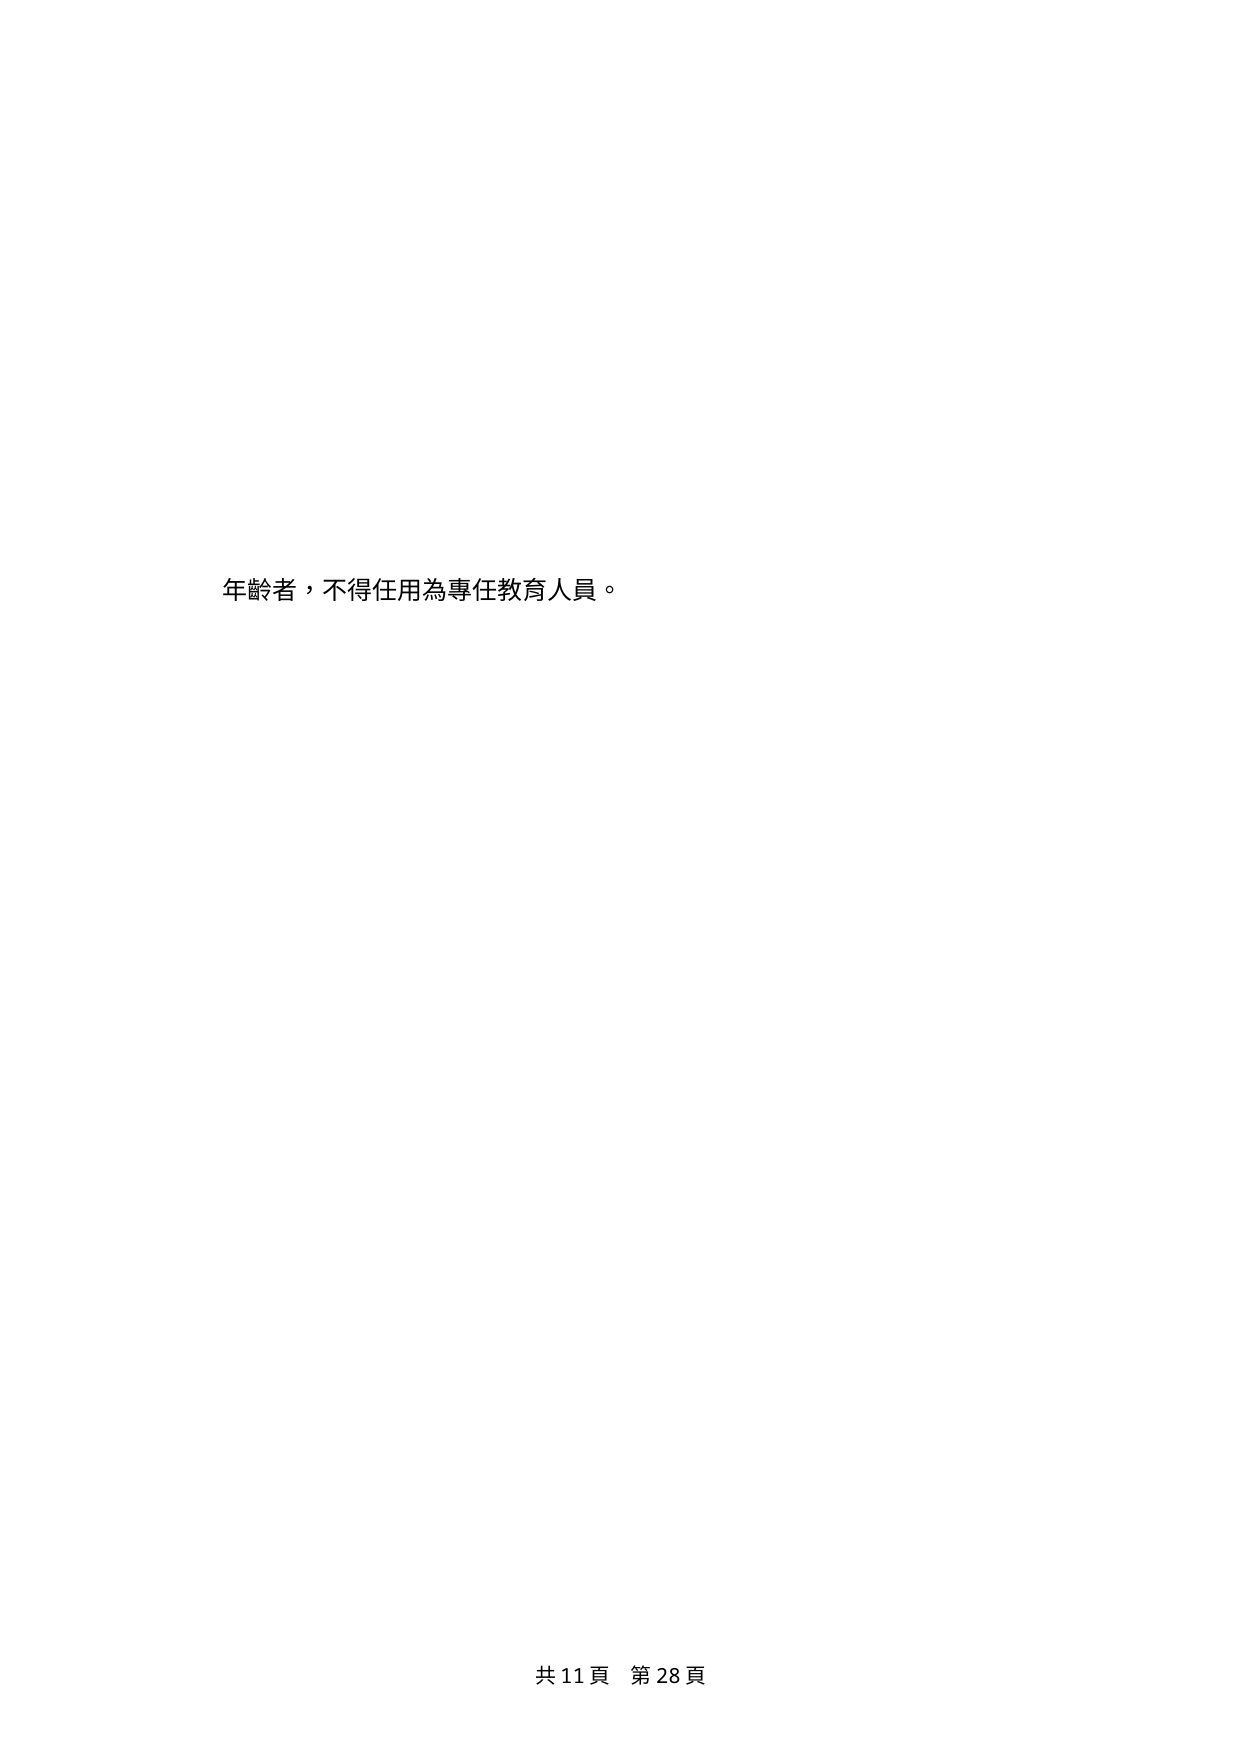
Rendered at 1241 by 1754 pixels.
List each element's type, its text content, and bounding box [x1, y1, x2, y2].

text 年齡者，不得任用為專任教育人員。 [122, 547, 1122, 609]
